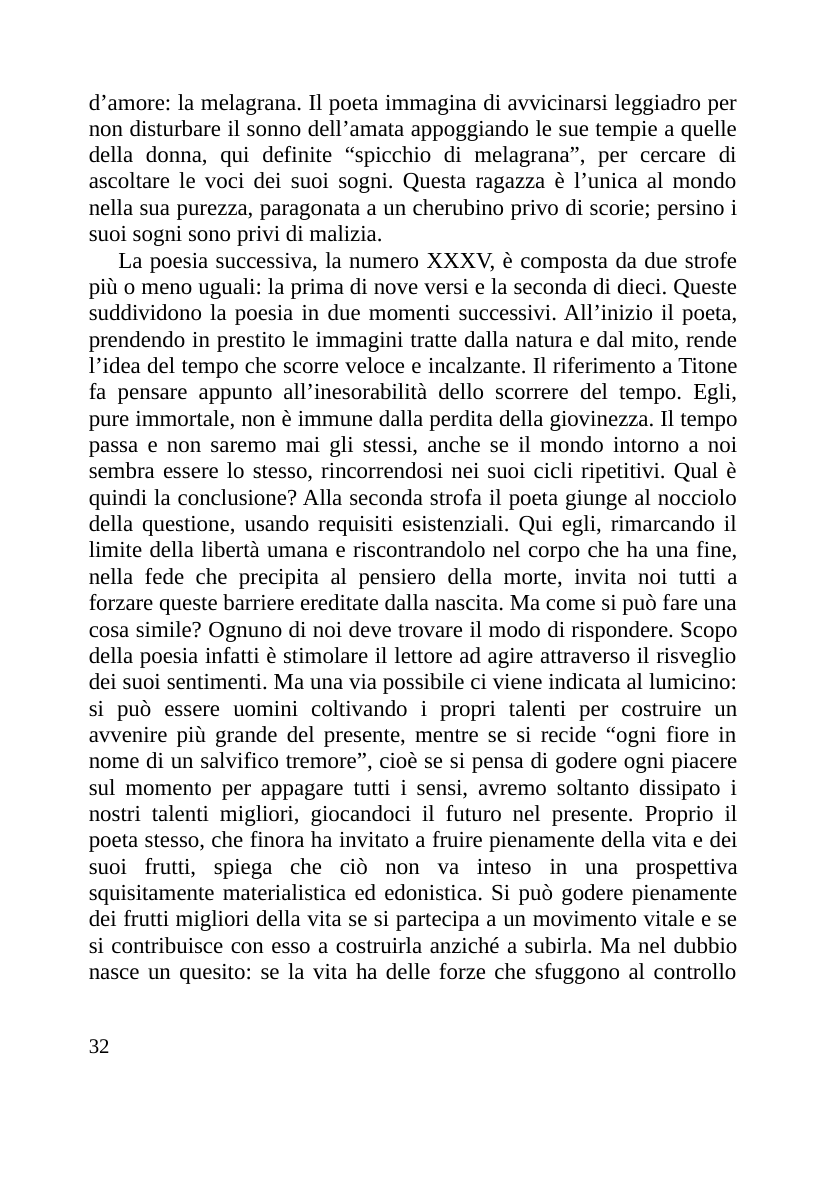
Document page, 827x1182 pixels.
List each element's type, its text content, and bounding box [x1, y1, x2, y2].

text d’amore: la melagrana. Il poeta immagina di avvicinarsi leggiadro per non disturbare il sonno dell’amata appoggiando le sue tempie a quelle della donna, qui definite “spicchio di melagrana”, per cercare di ascoltare le voci dei suoi sogni. Questa ragazza è l’unica al mondo nella sua purezza, paragonata a un cherubino privo di scorie; persino i suoi sogni sono privi di malizia. [88, 88, 738, 247]
text La poesia successiva, la numero XXXV, è composta da due strofe più o meno uguali: la prima di nove versi e la seconda di dieci. Queste suddividono la poesia in due momenti successivi. All’inizio il poeta, prendendo in prestito le immagini tratte dalla natura e dal mito, rende l’idea del tempo che scorre veloce e incalzante. Il riferimento a Titone fa pensare appunto all’inesorabilità dello scorrere del tempo. Egli, pure immortale, non è immune dalla perdita della giovinezza. Il tempo passa e non saremo mai gli stessi, anche se il mondo intorno a noi sembra essere lo stesso, rincorrendosi nei suoi cicli ripetitivi. Qual è quindi la conclusione? Alla seconda strofa il poeta giunge al nocciolo della questione, usando requisiti esistenziali. Qui egli, rimarcando il limite della libertà umana e riscontrandolo nel corpo che ha una fine, nella fede che precipita al pensiero della morte, invita noi tutti a forzare queste barriere ereditate dalla nascita. Ma come si può fare una cosa simile? Ognuno di noi deve trovare il modo di rispondere. Scopo della poesia infatti è stimolare il lettore ad agire attraverso il risveglio dei suoi sentimenti. Ma una via possibile ci viene indicata al lumicino: si può essere uomini coltivando i propri talenti per costruire un avvenire più grande del presente, mentre se si recide “ogni fiore in nome di un salvifico tremore”, cioè se si pensa di godere ogni piacere sul momento per appagare tutti i sensi, avremo soltanto dissipato i nostri talenti migliori, giocandoci il futuro nel presente. Proprio il poeta stesso, che finora ha invitato a fruire pienamente della vita e dei suoi frutti, spiega che ciò non va inteso in una prospettiva squisitamente materialistica ed edonistica. Si può godere pienamente dei frutti migliori della vita se si partecipa a un movimento vitale e se si contribuisce con esso a costruirla anziché a subirla. Ma nel dubbio nasce un quesito: se la vita ha delle forze che sfuggono al controllo [88, 247, 738, 984]
